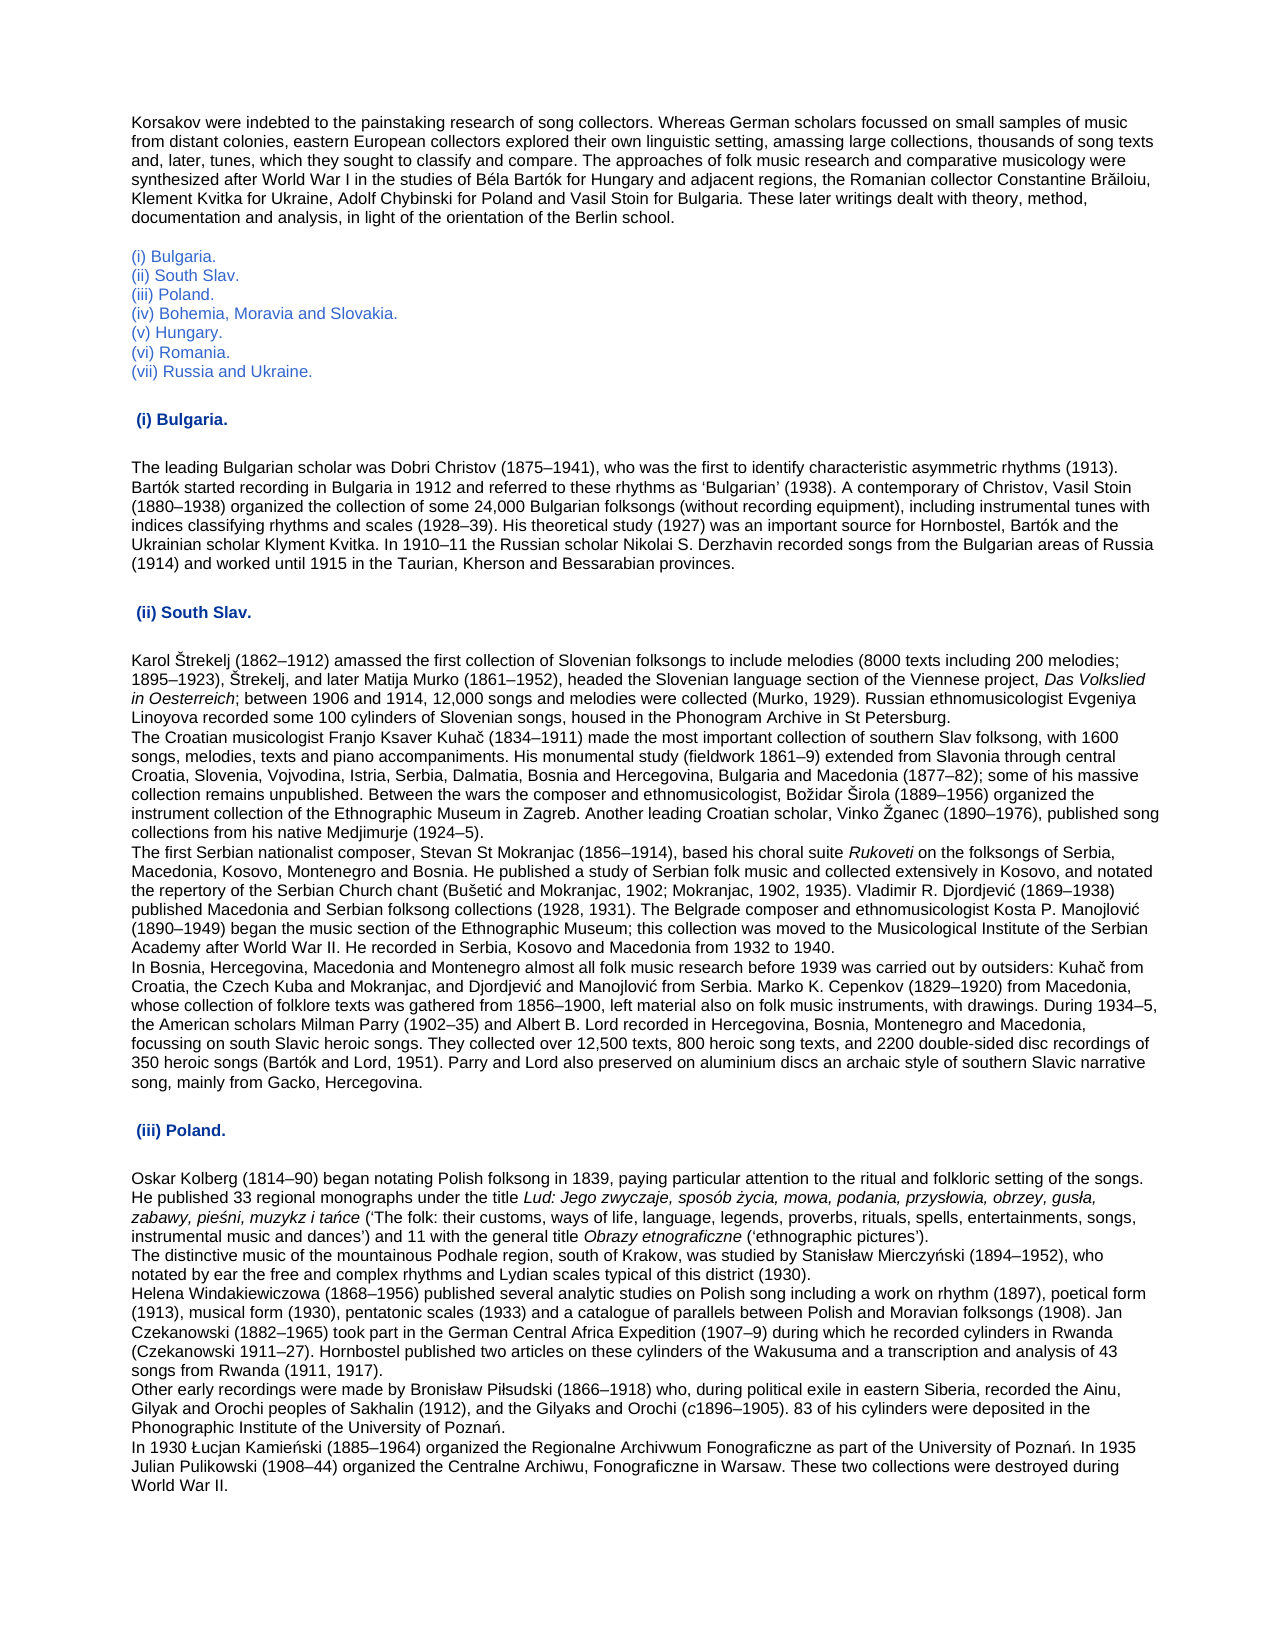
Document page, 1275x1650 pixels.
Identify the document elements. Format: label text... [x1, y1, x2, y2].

text (iv) Bohemia, Moravia and Slovakia. [131, 304, 1161, 323]
text Korsakov were indebted to the painstaking research of song collectors. Whereas German scholars focussed on small samples of music from distant colonies, eastern European collectors explored their own linguistic setting, amassing large collections, thousands of song texts and, later, tunes, which they sought to classify and compare. The approaches of folk music research and comparative musicology were synthesized after World War I in the studies of Béla Bartók for Hungary and adjacent regions, the Romanian collector Constantine Brăiloiu, Klement Kvitka for Ukraine, Adolf Chybinski for Poland and Vasil Stoin for Bulgaria. These later writings dealt with theory, method, documentation and analysis, in light of the orientation of the Berlin school. [131, 112, 1161, 227]
text In 1930 Łucjan Kamieński (1885–1964) organized the Regionalne Archivwum Fonograficzne as part of the University of Poznań. In 1935 Julian Pulikowski (1908–44) organized the Centralne Archiwu, Fonograficzne in Warsaw. These two collections were destroyed during World War II. [131, 1437, 1161, 1495]
subtitle (i) Bulgaria. [131, 410, 1161, 429]
text Helena Windakiewiczowa (1868–1956) published several analytic studies on Polish song including a work on rhythm (1897), poetical form (1913), musical form (1930), pentatonic scales (1933) and a catalogue of parallels between Polish and Moravian folksongs (1908). Jan Czekanowski (1882–1965) took part in the German Central Africa Expedition (1907–9) during which he recorded cylinders in Rwanda (Czekanowski 1911–27). Hornbostel published two articles on these cylinders of the Wakusuma and a transcription and analysis of 43 songs from Rwanda (1911, 1917). [131, 1284, 1161, 1380]
text The Croatian musicologist Franjo Ksaver Kuhač (1834–1911) made the most important collection of southern Slav folksong, with 1600 songs, melodies, texts and piano accompaniments. His monumental study (fieldwork 1861–9) extended from Slavonia through central Croatia, Slovenia, Vojvodina, Istria, Serbia, Dalmatia, Bosnia and Hercegovina, Bulgaria and Macedonia (1877–82); some of his massive collection remains unpublished. Between the wars the composer and ethnomusicologist, Božidar Širola (1889–1956) organized the instrument collection of the Ethnographic Museum in Zagreb. Another leading Croatian scholar, Vinko Žganec (1890–1976), published song collections from his native Medjimurje (1924–5). [131, 727, 1161, 842]
text (ii) South Slav. [131, 266, 1161, 285]
subtitle (ii) South Slav. [131, 602, 1161, 622]
text The distinctive music of the mountainous Podhale region, south of Krakow, was studied by Stanisław Mierczyński (1894–1952), who notated by ear the free and complex rhythms and Lydian scales typical of this district (1930). [131, 1246, 1161, 1284]
text The first Serbian nationalist composer, Stevan St Mokranjac (1856–1914), based his choral suite Rukoveti on the folksongs of Serbia, Macedonia, Kosovo, Montenegro and Bosnia. He published a study of Serbian folk music and collected extensively in Kosovo, and notated the repertory of the Serbian Church chant (Bušetić and Mokranjac, 1902; Mokranjac, 1902, 1935). Vladimir R. Djordjević (1869–1938) published Macedonia and Serbian folksong collections (1928, 1931). The Belgrade composer and ethnomusicologist Kosta P. Manojlović (1890–1949) began the music section of the Ethnographic Museum; this collection was moved to the Musicological Institute of the Serbian Academy after World War II. He recorded in Serbia, Kosovo and Macedonia from 1932 to 1940. [131, 842, 1161, 957]
text (v) Hungary. [131, 323, 1161, 342]
text Karol Štrekelj (1862–1912) amassed the first collection of Slovenian folksongs to include melodies (8000 texts including 200 melodies; 1895–1923), Štrekelj, and later Matija Murko (1861–1952), headed the Slovenian language section of the Viennese project, Das Volkslied in Oesterreich; between 1906 and 1914, 12,000 songs and melodies were collected (Murko, 1929). Russian ethnomusicologist Evgeniya Linoyova recorded some 100 cylinders of Slovenian songs, housed in the Phonogram Archive in St Petersburg. [131, 651, 1161, 727]
text (vi) Romania. [131, 342, 1161, 362]
text (iii) Poland. [131, 285, 1161, 304]
text Oskar Kolberg (1814–90) began notating Polish folksong in 1839, paying particular attention to the ritual and folkloric setting of the songs. He published 33 regional monographs under the title Lud: Jego zwyczaje, sposób życia, mowa, podania, przysłowia, obrzey, gusła, zabawy, pieśni, muzykz i tańce (‘The folk: their customs, ways of life, language, legends, proverbs, rituals, spells, entertainments, songs, instrumental music and dances’) and 11 with the general title Obrazy etnograficzne (‘ethnographic pictures’). [131, 1169, 1161, 1246]
text (vii) Russia and Ukraine. [131, 362, 1161, 381]
subtitle (iii) Poland. [131, 1121, 1161, 1140]
text Other early recordings were made by Bronisław Piłsudski (1866–1918) who, during political exile in eastern Siberia, recorded the Ainu, Gilyak and Orochi peoples of Sakhalin (1912), and the Gilyaks and Orochi (c1896–1905). 83 of his cylinders were deposited in the Phonographic Institute of the University of Poznań. [131, 1380, 1161, 1437]
text (i) Bulgaria. [131, 247, 1161, 266]
text The leading Bulgarian scholar was Dobri Christov (1875–1941), who was the first to identify characteristic asymmetric rhythms (1913). Bartók started recording in Bulgaria in 1912 and referred to these rhythms as ‘Bulgarian’ (1938). A contemporary of Christov, Vasil Stoin (1880–1938) organized the collection of some 24,000 Bulgarian folksongs (without recording equipment), including instrumental tunes with indices classifying rhythms and scales (1928–39). His theoretical study (1927) was an important source for Hornbostel, Bartók and the Ukrainian scholar Klyment Kvitka. In 1910–11 the Russian scholar Nikolai S. Derzhavin recorded songs from the Bulgarian areas of Russia (1914) and worked until 1915 in the Taurian, Kherson and Bessarabian provinces. [131, 458, 1161, 573]
text In Bosnia, Hercegovina, Macedonia and Montenegro almost all folk music research before 1939 was carried out by outsiders: Kuhač from Croatia, the Czech Kuba and Mokranjac, and Djordjević and Manojlović from Serbia. Marko K. Cepenkov (1829–1920) from Macedonia, whose collection of folklore texts was gathered from 1856–1900, left material also on folk music instruments, with drawings. During 1934–5, the American scholars Milman Parry (1902–35) and Albert B. Lord recorded in Hercegovina, Bosnia, Montenegro and Macedonia, focussing on south Slavic heroic songs. They collected over 12,500 texts, 800 heroic song texts, and 2200 double-sided disc recordings of 350 heroic songs (Bartók and Lord, 1951). Parry and Lord also preserved on aluminium discs an archaic style of southern Slavic narrative song, mainly from Gacko, Hercegovina. [131, 957, 1161, 1092]
